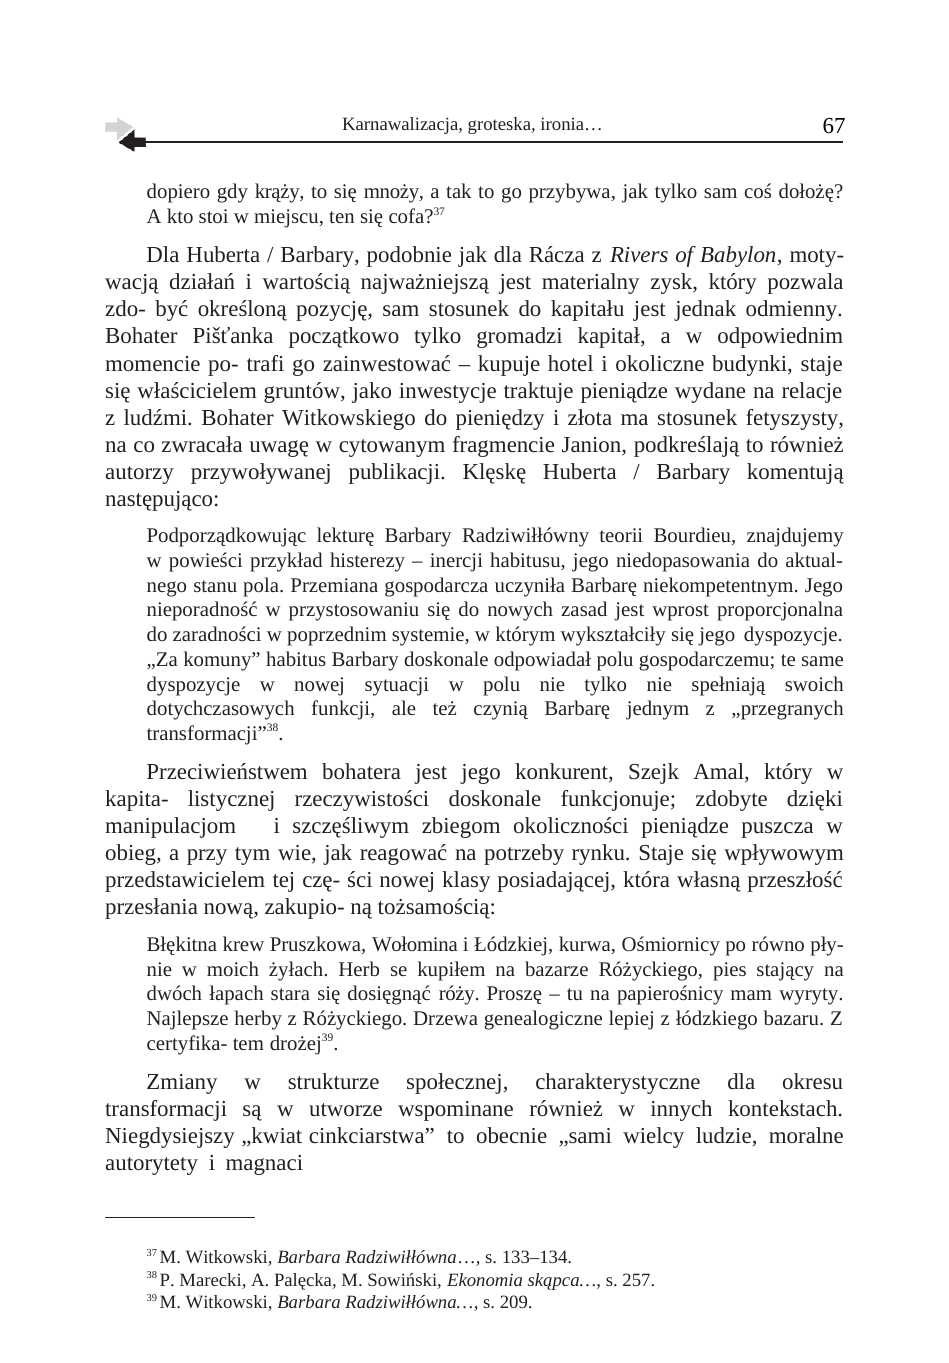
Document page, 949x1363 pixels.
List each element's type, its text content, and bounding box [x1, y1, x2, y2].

text 37 M. Witkowski, Barbara Radziwiłłówna…, s. 133–134. [146, 1246, 855, 1268]
text Zmiany w strukturze społecznej, charakterystyczne dla okresu transformacji są w utworze wspominane również w innych kontekstach. Niegdysiejszy „kwiat cinkciarstwa” to obecnie „sami wielcy ludzie, moralne autorytety i magnaci [105, 1068, 844, 1175]
text Błękitna krew Pruszkowa, Wołomina i Łódzkiej, kurwa, Ośmiornicy po równo pły- nie w moich żyłach. Herb se kupiłem na bazarze Różyckiego, pies stający na dwóch łapach stara się dosięgnąć róży. Proszę – tu na papierośnicy mam wyryty. Najlepsze herby z Różyckiego. Drzewa genealogiczne lepiej z łódzkiego bazaru. Z certyfika- tem drożej39. [146, 932, 844, 1054]
text 38 P. Marecki, A. Palęcka, M. Sowiński, Ekonomia skąpca…, s. 257. [146, 1269, 855, 1290]
text Przeciwieństwem bohatera jest jego konkurent, Szejk Amal, który w kapita- listycznej rzeczywistości doskonale funkcjonuje; zdobyte dzięki manipulacjom i szczęśliwym zbiegom okoliczności pieniądze puszcza w obieg, a przy tym wie, jak reagować na potrzeby rynku. Staje się wpływowym przedstawicielem tej czę- ści nowej klasy posiadającej, która własną przeszłość przesłania nową, zakupio- ną tożsamością: [105, 758, 844, 920]
text „Za komuny” habitus Barbary doskonale odpowiadał polu gospodarczemu; te same dyspozycje w nowej sytuacji w polu nie tylko nie spełniają swoich dotychczasowych funkcji, ale też czynią Barbarę jednym z „przegranych transformacji”38. [146, 647, 844, 745]
text Dla Huberta / Barbary, podobnie jak dla Rácza z Rivers of Babylon, moty- wacją działań i wartością najważniejszą jest materialny zysk, który pozwala zdo- być określoną pozycję, sam stosunek do kapitału jest jednak odmienny. Bohater Pišťanka początkowo tylko gromadzi kapitał, a w odpowiednim momencie po- trafi go zainwestować – kupuje hotel i okoliczne budynki, staje się właścicielem gruntów, jako inwestycje traktuje pieniądze wydane na relacje z ludźmi. Bohater Witkowskiego do pieniędzy i złota ma stosunek fetyszysty, na co zwracała uwagę w cytowanym fragmencie Janion, podkreślają to również autorzy przywoływanej publikacji. Klęskę Huberta / Barbary komentują następująco: [105, 241, 844, 511]
picture [105, 117, 146, 152]
text dopiero gdy krąży, to się mnoży, a tak to go przybywa, jak tylko sam coś dołożę? A kto stoi w miejscu, ten się cofa?37 [146, 179, 844, 228]
text 39 M. Witkowski, Barbara Radziwiłłówna…, s. 209. [146, 1291, 855, 1313]
text Podporządkowując lekturę Barbary Radziwiłłówny teorii Bourdieu, znajdujemy w powieści przykład histerezy – inercji habitusu, jego niedopasowania do aktual- nego stanu pola. Przemiana gospodarcza uczyniła Barbarę niekompetentnym. Jego nieporadność w przystosowaniu się do nowych zasad jest wprost proporcjonalna do zaradności w poprzednim systemie, w którym wykształciły się jego dyspozycje. [146, 523, 844, 646]
